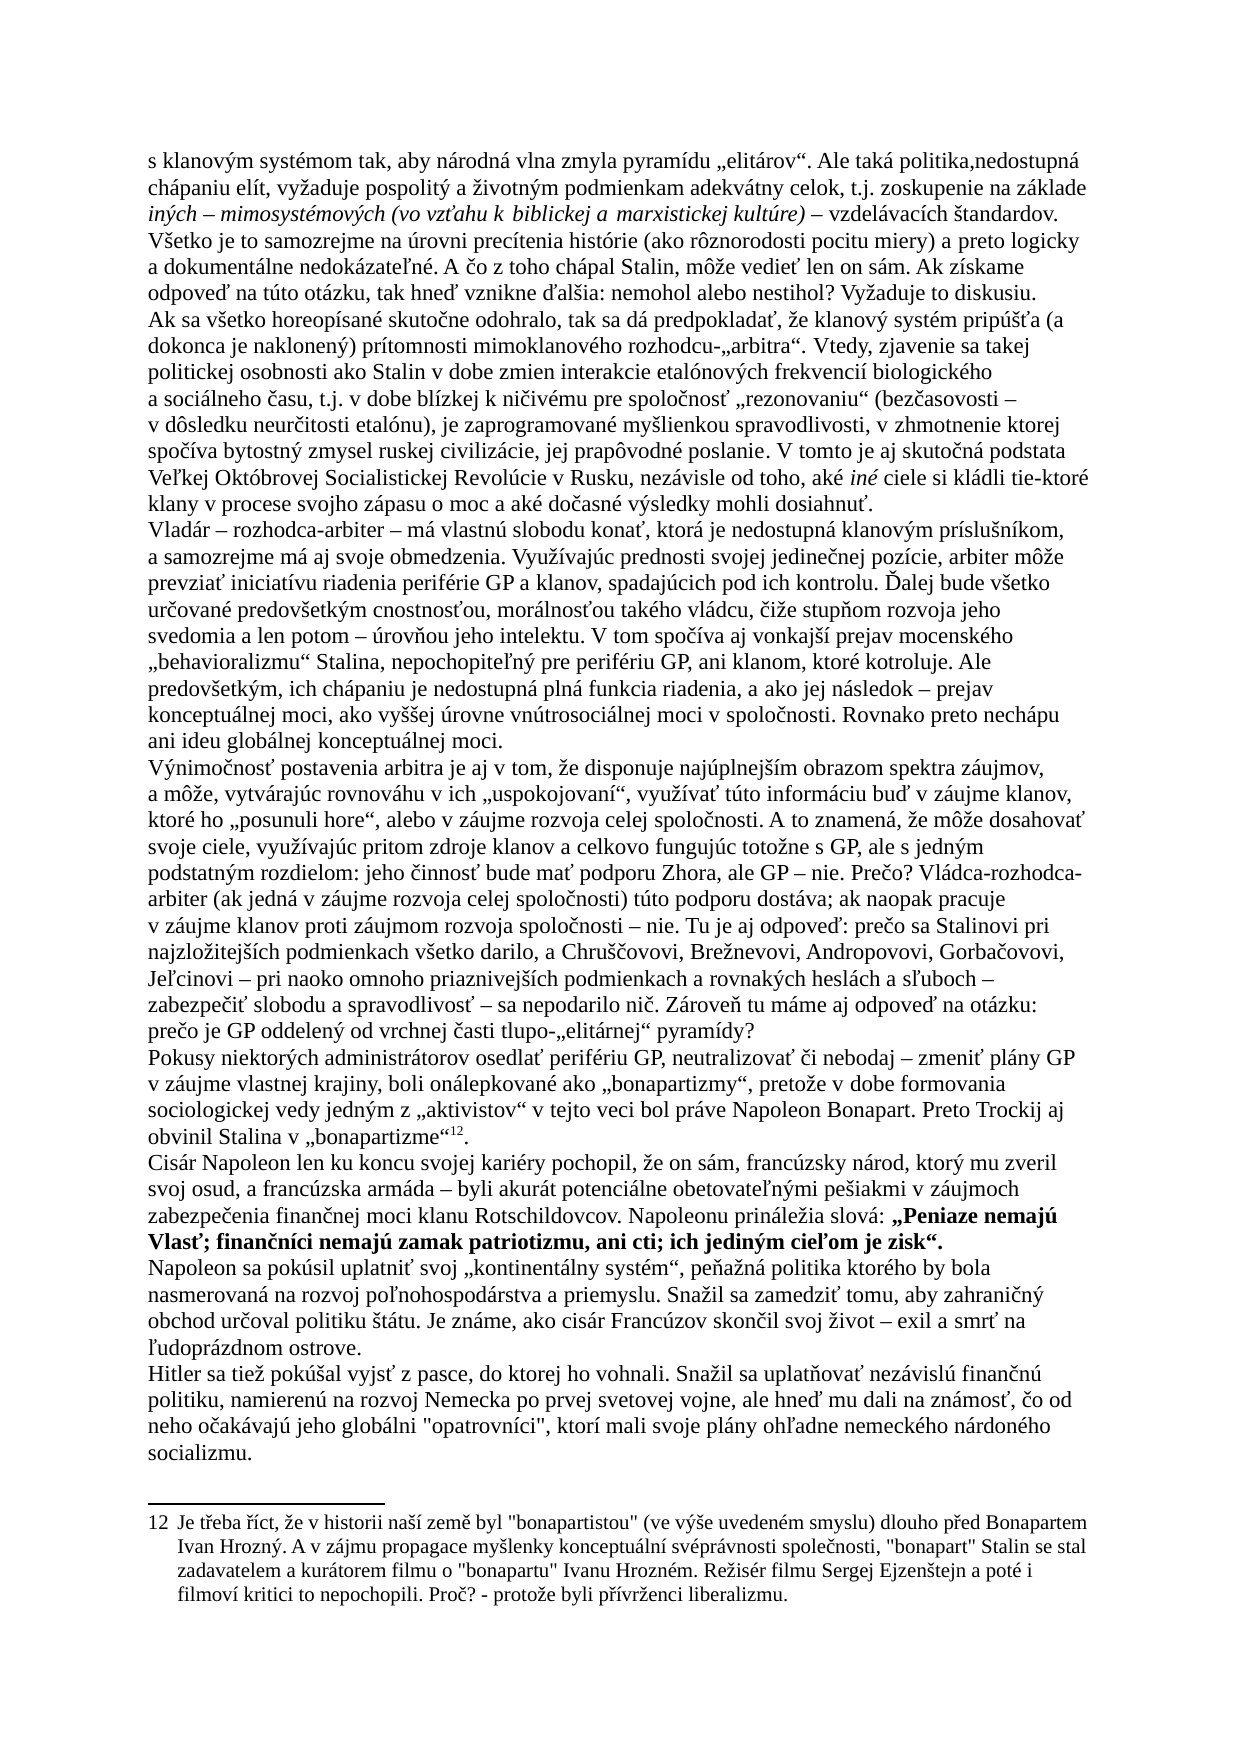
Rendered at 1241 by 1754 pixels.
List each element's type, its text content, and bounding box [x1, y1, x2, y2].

text s klanovým systémom tak, aby národná vlna zmyla pyramídu „elitárov“. Ale taká politika,nedostupná chápaniu elít, vyžaduje pospolitý a životným podmienkam adekvátny celok, t.j. zoskupenie na základe iných – mimosystémových (vo vzťahu k biblickej a marxistickej kultúre) – vzdelávacích štandardov. Všetko je to samozrejme na úrovni precítenia histórie (ako rôznorodosti pocitu miery) a preto logicky a dokumentálne nedokázateľné. A čo z toho chápal Stalin, môže vedieť len on sám. Ak získame odpoveď na túto otázku, tak hneď vznikne ďalšia: nemohol alebo nestihol? Vyžaduje to diskusiu. [148, 148, 1093, 306]
text Vladár – rozhodca-arbiter – má vlastnú slobodu konať, ktorá je nedostupná klanovým príslušníkom, a samozrejme má aj svoje obmedzenia. Využívajúc prednosti svojej jedinečnej pozície, arbiter môže prevziať iniciatívu riadenia periférie GP a klanov, spadajúcich pod ich kontrolu. Ďalej bude všetko určované predovšetkým cnostnosťou, morálnosťou takého vládcu, čiže stupňom rozvoja jeho svedomia a len potom – úrovňou jeho intelektu. V tom spočíva aj vonkajší prejav mocenského „behavioralizmu“ Stalina, nepochopiteľný pre perifériu GP, ani klanom, ktoré kotroluje. Ale predovšetkým, ich chápaniu je nedostupná plná funkcia riadenia, a ako jej následok – prejav konceptuálnej moci, ako vyššej úrovne vnútrosociálnej moci v spoločnosti. Rovnako preto nechápu ani ideu globálnej konceptuálnej moci. [148, 517, 1093, 754]
text Napoleon sa pokúsil uplatniť svoj „kontinentálny systém“, peňažná politika ktorého by bola nasmerovaná na rozvoj poľnohospodárstva a priemyslu. Snažil sa zamedziť tomu, aby zahraničný obchod určoval politiku štátu. Je známe, ako cisár Francúzov skončil svoj život – exil a smrť na ľudoprázdnom ostrove. [148, 1254, 1093, 1360]
text Pokusy niektorých administrátorov osedlať perifériu GP, neutralizovať či nebodaj – zmeniť plány GP v záujme vlastnej krajiny, boli onálepkované ako „bonapartizmy“, pretože v dobe formovania sociologickej vedy jedným z „aktivistov“ v tejto veci bol práve Napoleon Bonapart. Preto Trockij aj obvinil Stalina v „bonapartizme“. [148, 1044, 1093, 1149]
text Ak sa všetko horeopísané skutočne odohralo, tak sa dá predpokladať, že klanový systém pripúšťa (a dokonca je naklonený) prítomnosti mimoklanového rozhodcu-„arbitra“. Vtedy, zjavenie sa takej politickej osobnosti ako Stalin v dobe zmien interakcie etalónových frekvencií biologického a sociálneho času, t.j. v dobe blízkej k ničivému pre spoločnosť „rezonovaniu“ (bezčasovosti – v dôsledku neurčitosti etalónu), je zaprogramované myšlienkou spravodlivosti, v zhmotnenie ktorej spočíva bytostný zmysel ruskej civilizácie, jej prapôvodné poslanie. V tomto je aj skutočná podstata Veľkej Októbrovej Socialistickej Revolúcie v Rusku, nezávisle od toho, aké iné ciele si kládli tie-ktoré klany v procese svojho zápasu o moc a aké dočasné výsledky mohli dosiahnuť. [148, 306, 1093, 517]
text Hitler sa tiež pokúšal vyjsť z pasce, do ktorej ho vohnali. Snažil sa uplatňovať nezávislú finančnú politiku, namierenú na rozvoj Nemecka po prvej svetovej vojne, ale hneď mu dali na známosť, čo od neho očakávajú jeho globálni "opatrovníci", ktorí mali svoje plány ohľadne nemeckého nárdoného socializmu. [148, 1360, 1093, 1465]
text Cisár Napoleon len ku koncu svojej kariéry pochopil, že on sám, francúzsky národ, ktorý mu zveril svoj osud, a francúzska armáda – byli akurát potenciálne obetovateľnými pešiakmi v záujmoch zabezpečenia finančnej moci klanu Rotschildovcov. Napoleonu prináležia slová: „Peniaze nemajú Vlasť; finančníci nemajú zamak patriotizmu, ani cti; ich jediným cieľom je zisk“. [148, 1149, 1093, 1254]
text Výnimočnosť postavenia arbitra je aj v tom, že disponuje najúplnejším obrazom spektra záujmov, a môže, vytvárajúc rovnováhu v ich „uspokojovaní“, využívať túto informáciu buď v záujme klanov, ktoré ho „posunuli hore“, alebo v záujme rozvoja celej spoločnosti. A to znamená, že môže dosahovať svoje ciele, využívajúc pritom zdroje klanov a celkovo fungujúc totožne s GP, ale s jedným podstatným rozdielom: jeho činnosť bude mať podporu Zhora, ale GP – nie. Prečo? Vládca-rozhodca-arbiter (ak jedná v záujme rozvoja celej spoločnosti) túto podporu dostáva; ak naopak pracuje v záujme klanov proti záujmom rozvoja spoločnosti – nie. Tu je aj odpoveď: prečo sa Stalinovi pri najzložitejších podmienkach všetko darilo, a Chruščovovi, Brežnevovi, Andropovovi, Gorbačovovi, Jeľcinovi – pri naoko omnoho priaznivejších podmienkach a rovnakých heslách a sľuboch – zabezpečiť slobodu a spravodlivosť – sa nepodarilo nič. Zároveň tu máme aj odpoveď na otázku: prečo je GP oddelený od vrchnej časti tlupo-„elitárnej“ pyramídy? [148, 754, 1093, 1044]
text Je třeba říct, že v historii naší země byl "bonapartistou" (ve výše uvedeném smyslu) dlouho před Bonapartem Ivan Hrozný. A v zájmu propagace myšlenky konceptuální svéprávnosti společnosti, "bonapart" Stalin se stal zadavatelem a kurátorem filmu o "bonapartu" Ivanu Hrozném. Režisér filmu Sergej Ejzenštejn a poté i filmoví kritici to nepochopili. Proč? - protože byli přívrženci liberalizmu. [148, 1510, 1093, 1606]
